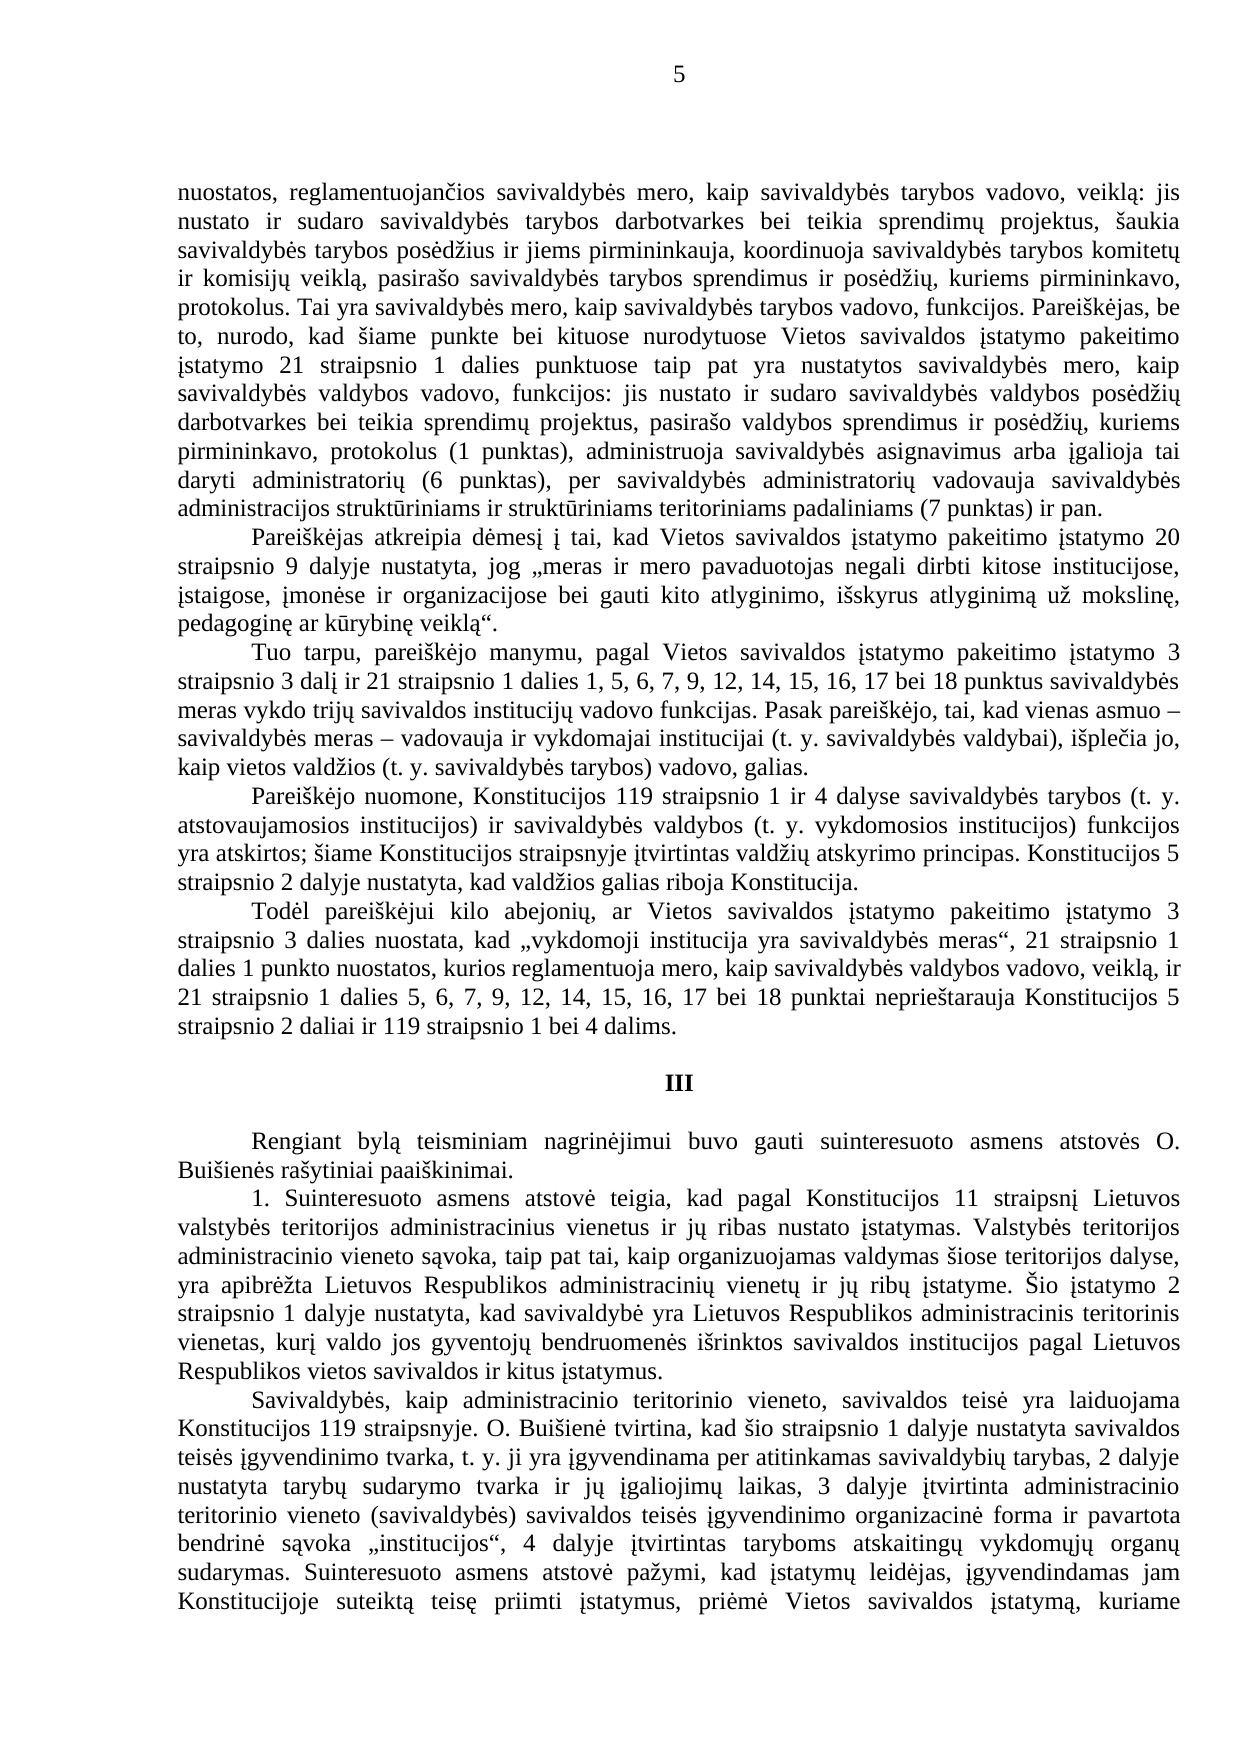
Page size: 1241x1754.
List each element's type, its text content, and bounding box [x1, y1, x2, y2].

text Tuo tarpu, pareiškėjo manymu, pagal Vietos savivaldos įstatymo pakeitimo įstatymo 3 straipsnio 3 dalį ir 21 straipsnio 1 dalies 1, 5, 6, 7, 9, 12, 14, 15, 16, 17 bei 18 punktus savivaldybės meras vykdo trijų savivaldos institucijų vadovo funkcijas. Pasak pareiškėjo, tai, kad vienas asmuo – savivaldybės meras – vadovauja ir vykdomajai institucijai (t. y. savivaldybės valdybai), išplečia jo, kaip vietos valdžios (t. y. savivaldybės tarybos) vadovo, galias. [177, 637, 1181, 781]
text Pareiškėjas atkreipia dėmesį į tai, kad Vietos savivaldos įstatymo pakeitimo įstatymo 20 straipsnio 9 dalyje nustatyta, jog „meras ir mero pavaduotojas negali dirbti kitose institucijose, įstaigose, įmonėse ir organizacijose bei gauti kito atlyginimo, išskyrus atlyginimą už mokslinę, pedagoginę ar kūrybinę veiklą“. [177, 522, 1181, 637]
text III [177, 1068, 1181, 1097]
text 1. Suinteresuoto asmens atstovė teigia, kad pagal Konstitucijos 11 straipsnį Lietuvos valstybės teritorijos administracinius vienetus ir jų ribas nustato įstatymas. Valstybės teritorijos administracinio vieneto sąvoka, taip pat tai, kaip organizuojamas valdymas šiose teritorijos dalyse, yra apibrėžta Lietuvos Respublikos administracinių vienetų ir jų ribų įstatyme. Šio įstatymo 2 straipsnio 1 dalyje nustatyta, kad savivaldybė yra Lietuvos Respublikos administracinis teritorinis vienetas, kurį valdo jos gyventojų bendruomenės išrinktos savivaldos institucijos pagal Lietuvos Respublikos vietos savivaldos ir kitus įstatymus. [177, 1183, 1181, 1385]
text Todėl pareiškėjui kilo abejonių, ar Vietos savivaldos įstatymo pakeitimo įstatymo 3 straipsnio 3 dalies nuostata, kad „vykdomoji institucija yra savivaldybės meras“, 21 straipsnio 1 dalies 1 punkto nuostatos, kurios reglamentuoja mero, kaip savivaldybės valdybos vadovo, veiklą, ir 21 straipsnio 1 dalies 5, 6, 7, 9, 12, 14, 15, 16, 17 bei 18 punktai neprieštarauja Konstitucijos 5 straipsnio 2 daliai ir 119 straipsnio 1 bei 4 dalims. [177, 896, 1181, 1040]
text Savivaldybės, kaip administracinio teritorinio vieneto, savivaldos teisė yra laiduojama Konstitucijos 119 straipsnyje. O. Buišienė tvirtina, kad šio straipsnio 1 dalyje nustatyta savivaldos teisės įgyvendinimo tvarka, t. y. ji yra įgyvendinama per atitinkamas savivaldybių tarybas, 2 dalyje nustatyta tarybų sudarymo tvarka ir jų įgaliojimų laikas, 3 dalyje įtvirtinta administracinio teritorinio vieneto (savivaldybės) savivaldos teisės įgyvendinimo organizacinė forma ir pavartota bendrinė sąvoka „institucijos“, 4 dalyje įtvirtintas taryboms atskaitingų vykdomųjų organų sudarymas. Suinteresuoto asmens atstovė pažymi, kad įstatymų leidėjas, įgyvendindamas jam Konstitucijoje suteiktą teisę priimti įstatymus, priėmė Vietos savivaldos įstatymą, kuriame [177, 1385, 1181, 1615]
text Rengiant bylą teisminiam nagrinėjimui buvo gauti suinteresuoto asmens atstovės O. Buišienės rašytiniai paaiškinimai. [177, 1126, 1181, 1183]
text Pareiškėjo nuomone, Konstitucijos 119 straipsnio 1 ir 4 dalyse savivaldybės tarybos (t. y. atstovaujamosios institucijos) ir savivaldybės valdybos (t. y. vykdomosios institucijos) funkcijos yra atskirtos; šiame Konstitucijos straipsnyje įtvirtintas valdžių atskyrimo principas. Konstitucijos 5 straipsnio 2 dalyje nustatyta, kad valdžios galias riboja Konstitucija. [177, 781, 1181, 896]
text nuostatos, reglamentuojančios savivaldybės mero, kaip savivaldybės tarybos vadovo, veiklą: jis nustato ir sudaro savivaldybės tarybos darbotvarkes bei teikia sprendimų projektus, šaukia savivaldybės tarybos posėdžius ir jiems pirmininkauja, koordinuoja savivaldybės tarybos komitetų ir komisijų veiklą, pasirašo savivaldybės tarybos sprendimus ir posėdžių, kuriems pirmininkavo, protokolus. Tai yra savivaldybės mero, kaip savivaldybės tarybos vadovo, funkcijos. Pareiškėjas, be to, nurodo, kad šiame punkte bei kituose nurodytuose Vietos savivaldos įstatymo pakeitimo įstatymo 21 straipsnio 1 dalies punktuose taip pat yra nustatytos savivaldybės mero, kaip savivaldybės valdybos vadovo, funkcijos: jis nustato ir sudaro savivaldybės valdybos posėdžių darbotvarkes bei teikia sprendimų projektus, pasirašo valdybos sprendimus ir posėdžių, kuriems pirmininkavo, protokolus (1 punktas), administruoja savivaldybės asignavimus arba įgalioja tai daryti administratorių (6 punktas), per savivaldybės administratorių vadovauja savivaldybės administracijos struktūriniams ir struktūriniams teritoriniams padaliniams (7 punktas) ir pan. [177, 177, 1181, 522]
